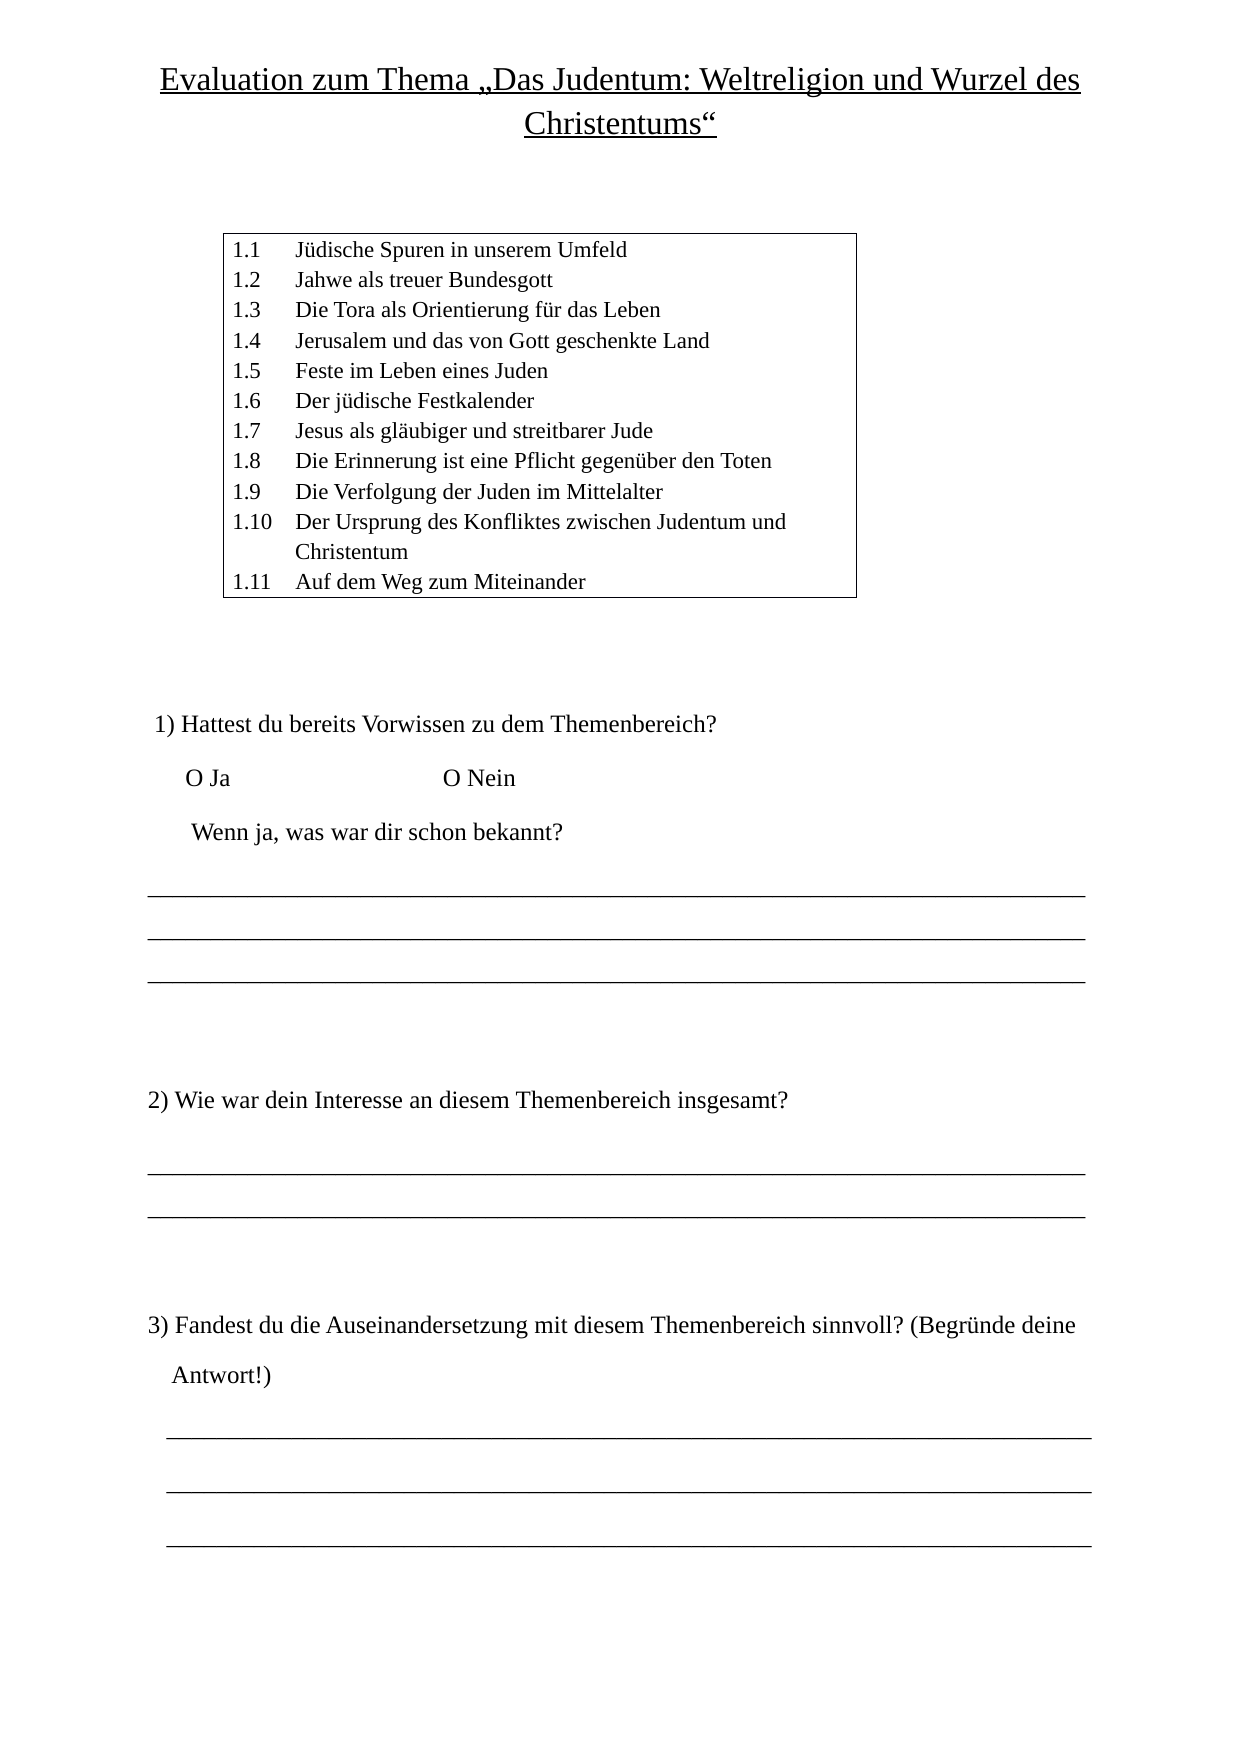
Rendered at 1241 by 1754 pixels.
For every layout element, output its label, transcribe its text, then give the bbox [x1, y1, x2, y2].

text 2) Wie war dein Interesse an diesem Themenbereich insgesamt? [148, 1085, 1093, 1114]
list Jesus als gläubiger und streitbarer Jude [224, 414, 856, 444]
text Wenn ja, was war dir schon bekannt? [148, 817, 1093, 846]
text _________________________________________________________________________________________________________________________________________________________________________________________________________________________________ [148, 871, 1093, 986]
list Der Ursprung des Konfliktes zwischen Judentum und [224, 505, 856, 534]
text Evaluation zum Thema „Das Judentum: Weltreligion und Wurzel des Christentums“ [148, 59, 1093, 142]
list Die Erinnerung ist eine Pflicht gegenüber den Toten [224, 444, 856, 474]
text __________________________________________________________________________ [148, 1521, 1093, 1550]
list Die Tora als Orientierung für das Leben [224, 293, 856, 323]
text __________________________________________________________________________ [148, 1467, 1093, 1496]
list Jahwe als treuer Bundesgott [224, 263, 856, 293]
text 3) Fandest du die Auseinandersetzung mit diesem Themenbereich sinnvoll? (Begründe deine [148, 1310, 1093, 1339]
text 1) Hattest du bereits Vorwissen zu dem Themenbereich? [148, 709, 1093, 738]
text ______________________________________________________________________________________________________________________________________________________ [148, 1149, 1093, 1221]
text __________________________________________________________________________ [148, 1413, 1093, 1442]
list Feste im Leben eines Juden [224, 354, 856, 383]
text O Ja O Nein [148, 763, 1093, 792]
text Antwort!) [148, 1360, 1093, 1388]
list Die Verfolgung der Juden im Mittelalter [224, 475, 856, 504]
list Christentum [224, 535, 856, 564]
list Jüdische Spuren in unserem Umfeld [224, 234, 856, 262]
list Der jüdische Festkalender [224, 384, 856, 413]
list Auf dem Weg zum Miteinander [224, 565, 856, 597]
list Jerusalem und das von Gott geschenkte Land [224, 324, 856, 353]
